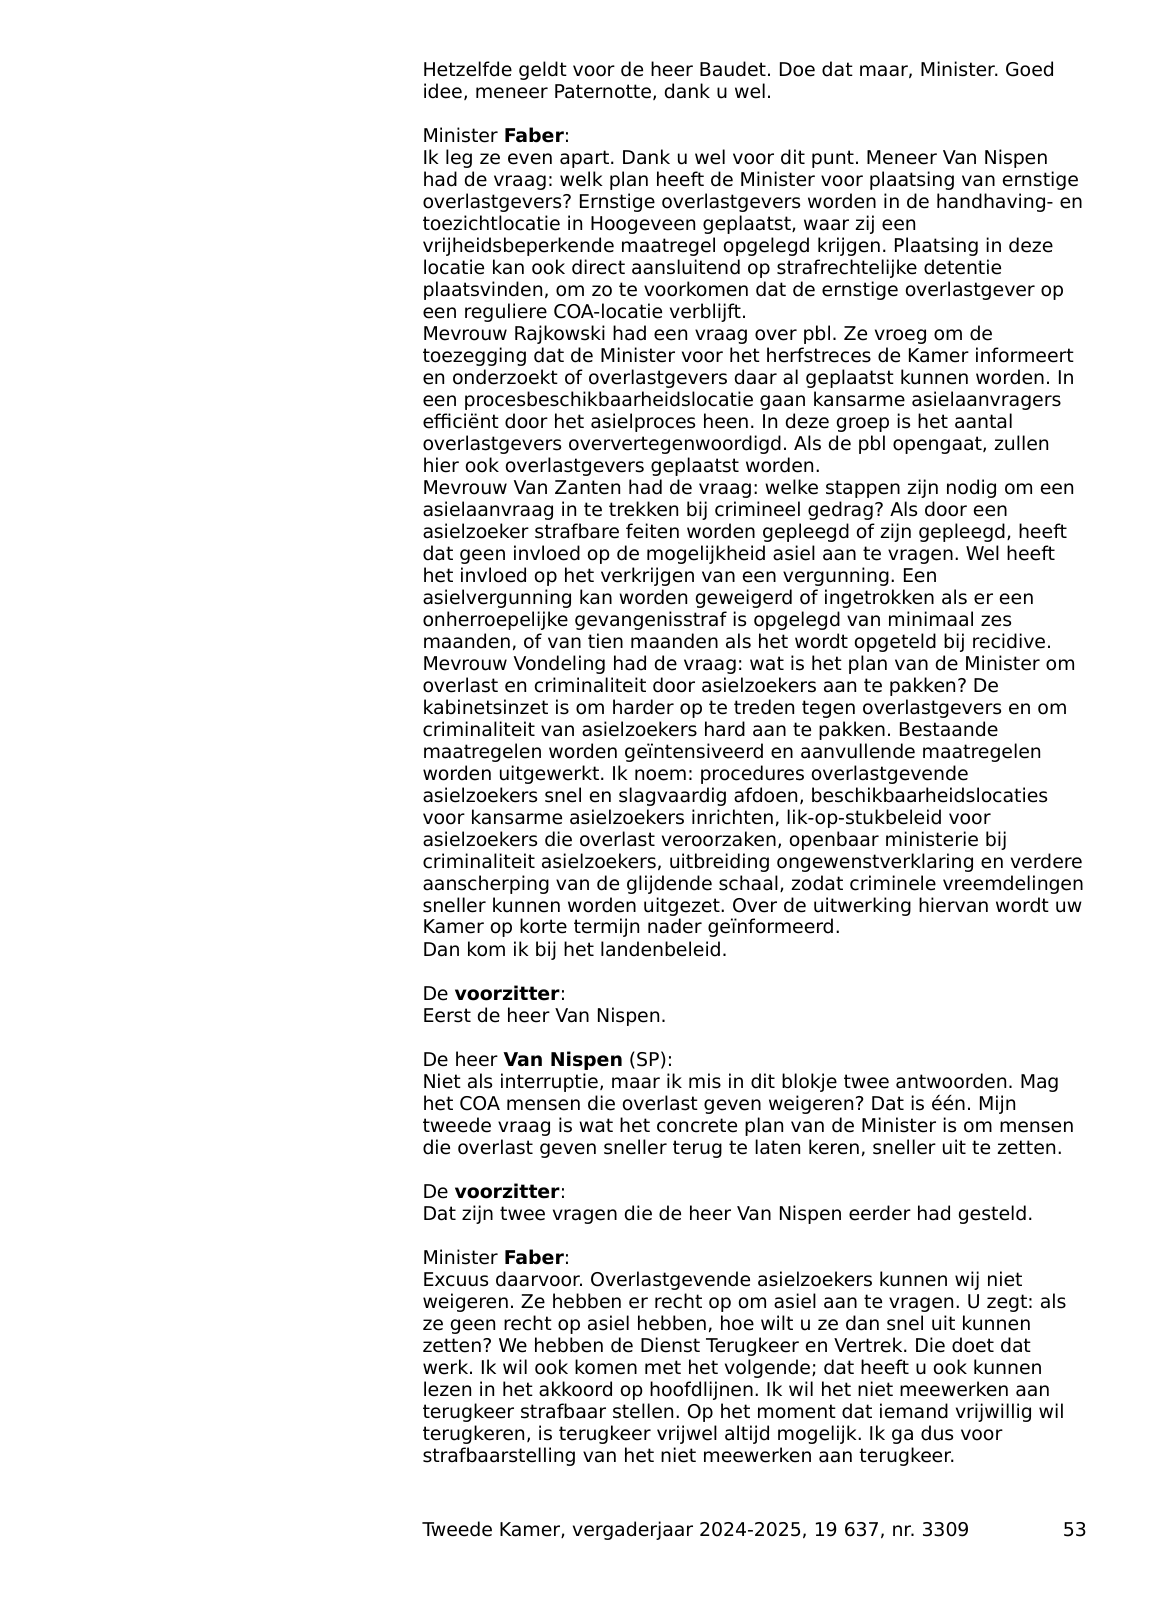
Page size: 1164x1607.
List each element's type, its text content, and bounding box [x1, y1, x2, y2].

text Minister Faber: [422, 1247, 1087, 1269]
text Eerst de heer Van Nispen. [422, 1004, 1087, 1027]
text Dan kom ik bij het landenbeleid. [422, 938, 1087, 960]
text Ik leg ze even apart. Dank u wel voor dit punt. Meneer Van Nispen had de vraag: welk plan heeft de Minister voor plaatsing van ernstige overlastgevers? Ernstige overlastgevers worden in de handhaving- en toezichtlocatie in Hoogeveen geplaatst, waar zij een vrijheidsbeperkende maatregel opgelegd krijgen. Plaatsing in deze locatie kan ook direct aansluitend op strafrechtelijke detentie plaatsvinden, om zo te voorkomen dat de ernstige overlastgever op een reguliere COA-locatie verblijft. [422, 147, 1087, 323]
text Mevrouw Rajkowski had een vraag over pbl. Ze vroeg om de toezegging dat de Minister voor het herfstreces de Kamer informeert en onderzoekt of overlastgevers daar al geplaatst kunnen worden. In een procesbeschikbaarheidslocatie gaan kansarme asielaanvragers efficiënt door het asielproces heen. In deze groep is het aantal overlastgevers oververtegenwoordigd. Als de pbl opengaat, zullen hier ook overlastgevers geplaatst worden. [422, 323, 1087, 477]
text De heer Van Nispen (SP): [422, 1049, 1087, 1071]
text Hetzelfde geldt voor de heer Baudet. Doe dat maar, Minister. Goed idee, meneer Paternotte, dank u wel. [422, 59, 1087, 103]
text Dat zijn twee vragen die de heer Van Nispen eerder had gesteld. [422, 1203, 1087, 1225]
text De voorzitter: [422, 1181, 1087, 1203]
text Minister Faber: [422, 125, 1087, 147]
text Excuus daarvoor. Overlastgevende asielzoekers kunnen wij niet weigeren. Ze hebben er recht op om asiel aan te vragen. U zegt: als ze geen recht op asiel hebben, hoe wilt u ze dan snel uit kunnen zetten? We hebben de Dienst Terugkeer en Vertrek. Die doet dat werk. Ik wil ook komen met het volgende; dat heeft u ook kunnen lezen in het akkoord op hoofdlijnen. Ik wil het niet meewerken aan terugkeer strafbaar stellen. Op het moment dat iemand vrijwillig wil terugkeren, is terugkeer vrijwel altijd mogelijk. Ik ga dus voor strafbaarstelling van het niet meewerken aan terugkeer. [422, 1269, 1087, 1467]
text De voorzitter: [422, 983, 1087, 1004]
text Mevrouw Van Zanten had de vraag: welke stappen zijn nodig om een asielaanvraag in te trekken bij crimineel gedrag? Als door een asielzoeker strafbare feiten worden gepleegd of zijn gepleegd, heeft dat geen invloed op de mogelijkheid asiel aan te vragen. Wel heeft het invloed op het verkrijgen van een vergunning. Een asielvergunning kan worden geweigerd of ingetrokken als er een onherroepelijke gevangenisstraf is opgelegd van minimaal zes maanden, of van tien maanden als het wordt opgeteld bij recidive. [422, 477, 1087, 653]
text Niet als interruptie, maar ik mis in dit blokje twee antwoorden. Mag het COA mensen die overlast geven weigeren? Dat is één. Mijn tweede vraag is wat het concrete plan van de Minister is om mensen die overlast geven sneller terug te laten keren, sneller uit te zetten. [422, 1071, 1087, 1159]
text Mevrouw Vondeling had de vraag: wat is het plan van de Minister om overlast en criminaliteit door asielzoekers aan te pakken? De kabinetsinzet is om harder op te treden tegen overlastgevers en om criminaliteit van asielzoekers hard aan te pakken. Bestaande maatregelen worden geïntensiveerd en aanvullende maatregelen worden uitgewerkt. Ik noem: procedures overlastgevende asielzoekers snel en slagvaardig afdoen, beschikbaarheidslocaties voor kansarme asielzoekers inrichten, lik-op-stukbeleid voor asielzoekers die overlast veroorzaken, openbaar ministerie bij criminaliteit asielzoekers, uitbreiding ongewenstverklaring en verdere aanscherping van de glijdende schaal, zodat criminele vreemdelingen sneller kunnen worden uitgezet. Over de uitwerking hiervan wordt uw Kamer op korte termijn nader geïnformeerd. [422, 653, 1087, 938]
